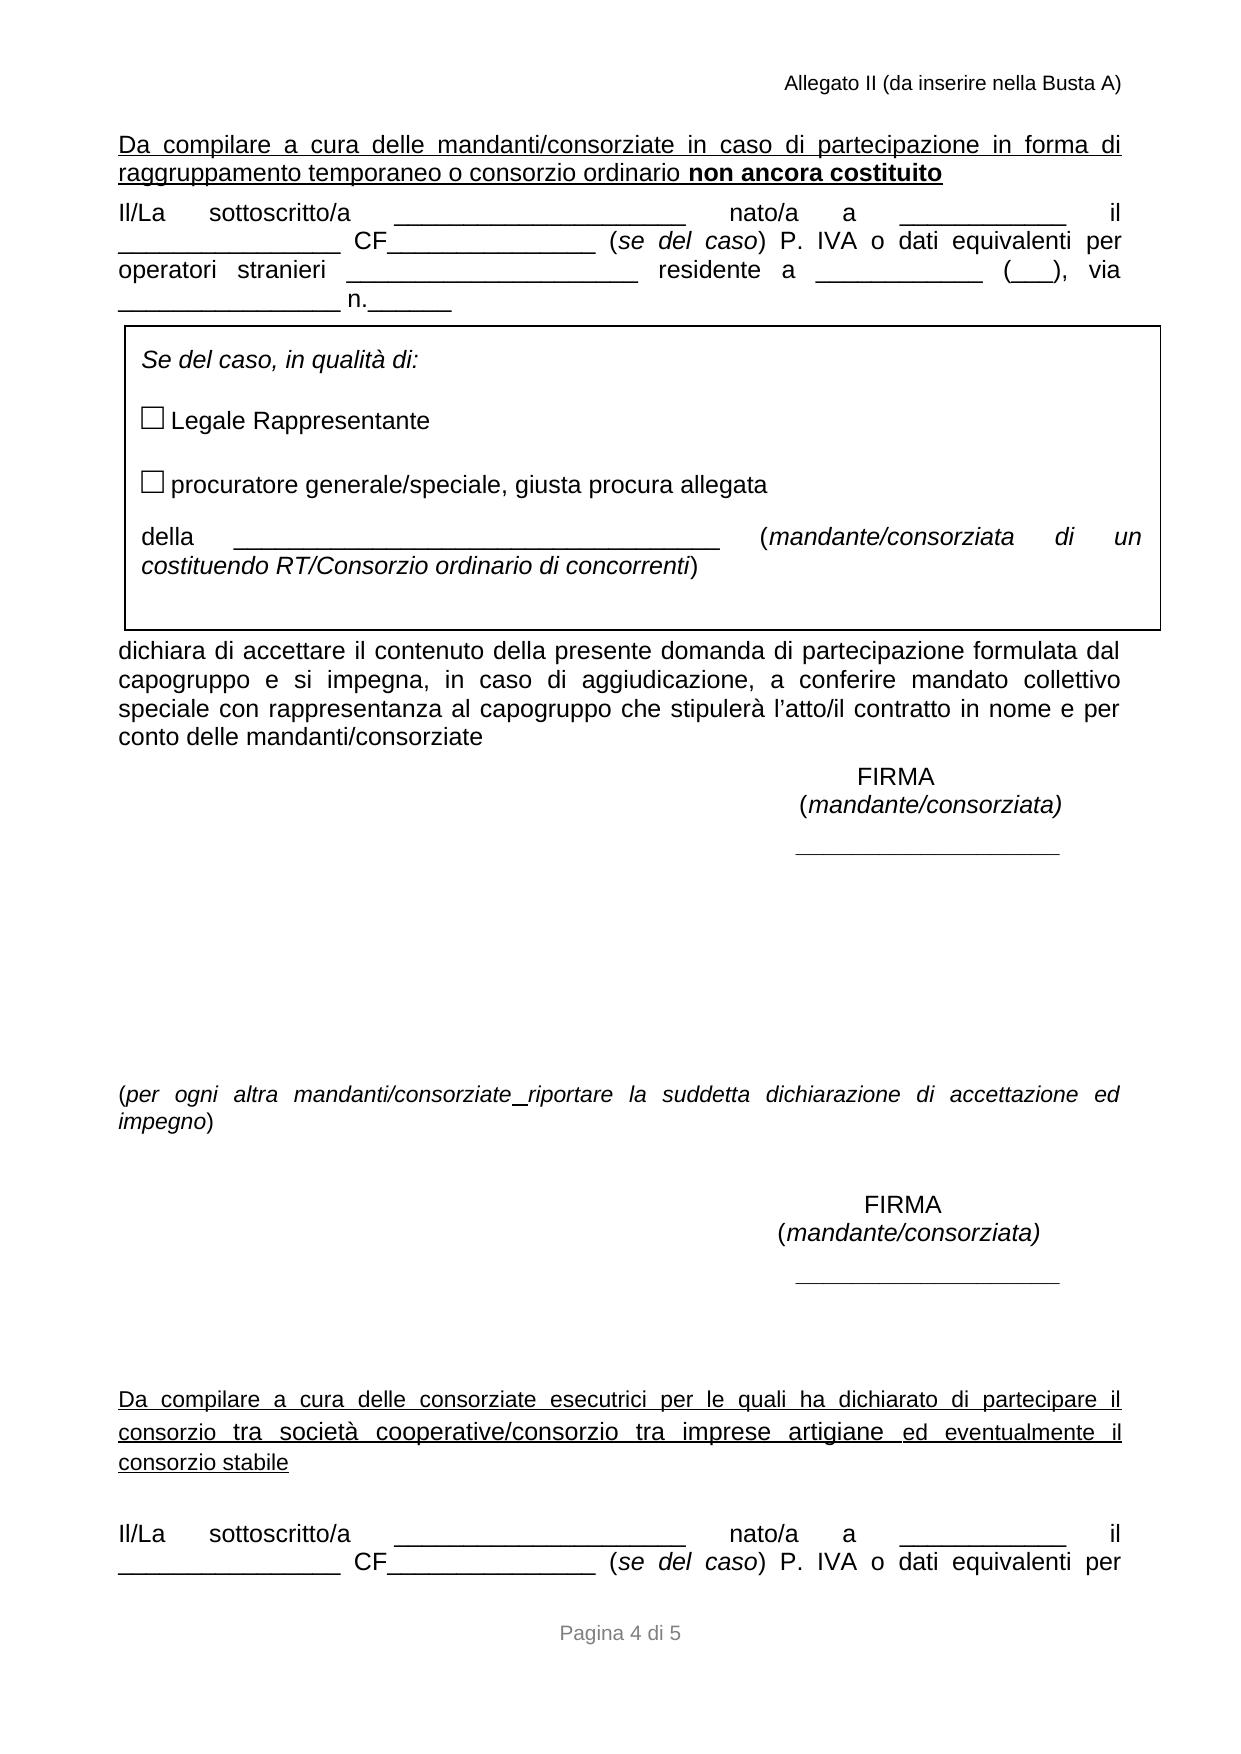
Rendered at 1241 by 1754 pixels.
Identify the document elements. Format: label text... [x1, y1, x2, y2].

text ___________________ [192, 1258, 1122, 1286]
text Il/La sottoscritto/a _____________________ nato/a a ____________ il ________________ CF_______________ (se del caso) P. IVA o dati equivalenti per operatori stranieri _____________________ residente a ____________ (___), via ________________ n.______ [118, 197, 1122, 312]
text (mandante/consorziata) [192, 790, 1122, 819]
text Se del caso, in qualità di: [141, 345, 1144, 373]
text dichiara di accettare il contenuto della presente domanda di partecipazione formulata dal capogruppo e si impegna, in caso di aggiudicazione, a conferire mandato collettivo speciale con rappresentanza al capogruppo che stipulerà l’atto/il contratto in nome e per conto delle mandanti/consorziate [118, 636, 1122, 751]
text ___________________ [192, 829, 1122, 858]
text □ procuratore generale/speciale, giusta procura allegata [141, 458, 1144, 501]
text della ___________________________________ (mandante/consorziata di un costituendo RT/Consorzio ordinario di concorrenti) [141, 522, 1144, 580]
text consorzio tra società cooperative/consorzio tra imprese artigiane ed eventualmente il [118, 1410, 1122, 1441]
text FIRMA [192, 1190, 1122, 1218]
text FIRMA [192, 762, 1122, 790]
text □ Legale Rappresentante [141, 394, 1144, 437]
text (mandante/consorziata) [192, 1218, 1122, 1247]
text raggruppamento temporaneo o consorzio ordinario non ancora costituito [118, 156, 1122, 187]
text Il/La sottoscritto/a _____________________ nato/a a ____________ il ________________ CF_______________ (se del caso) P. IVA o dati equivalenti per [118, 1518, 1122, 1576]
text Da compilare a cura delle consorziate esecutrici per le quali ha dichiarato di partecipare il [118, 1386, 1122, 1409]
text (per ogni altra mandanti/consorziate riportare la suddetta dichiarazione di accettazione ed impegno) [118, 1079, 1122, 1134]
text consorzio stabile [118, 1442, 1122, 1476]
text Da compilare a cura delle mandanti/consorziate in caso di partecipazione in forma di [118, 129, 1122, 155]
